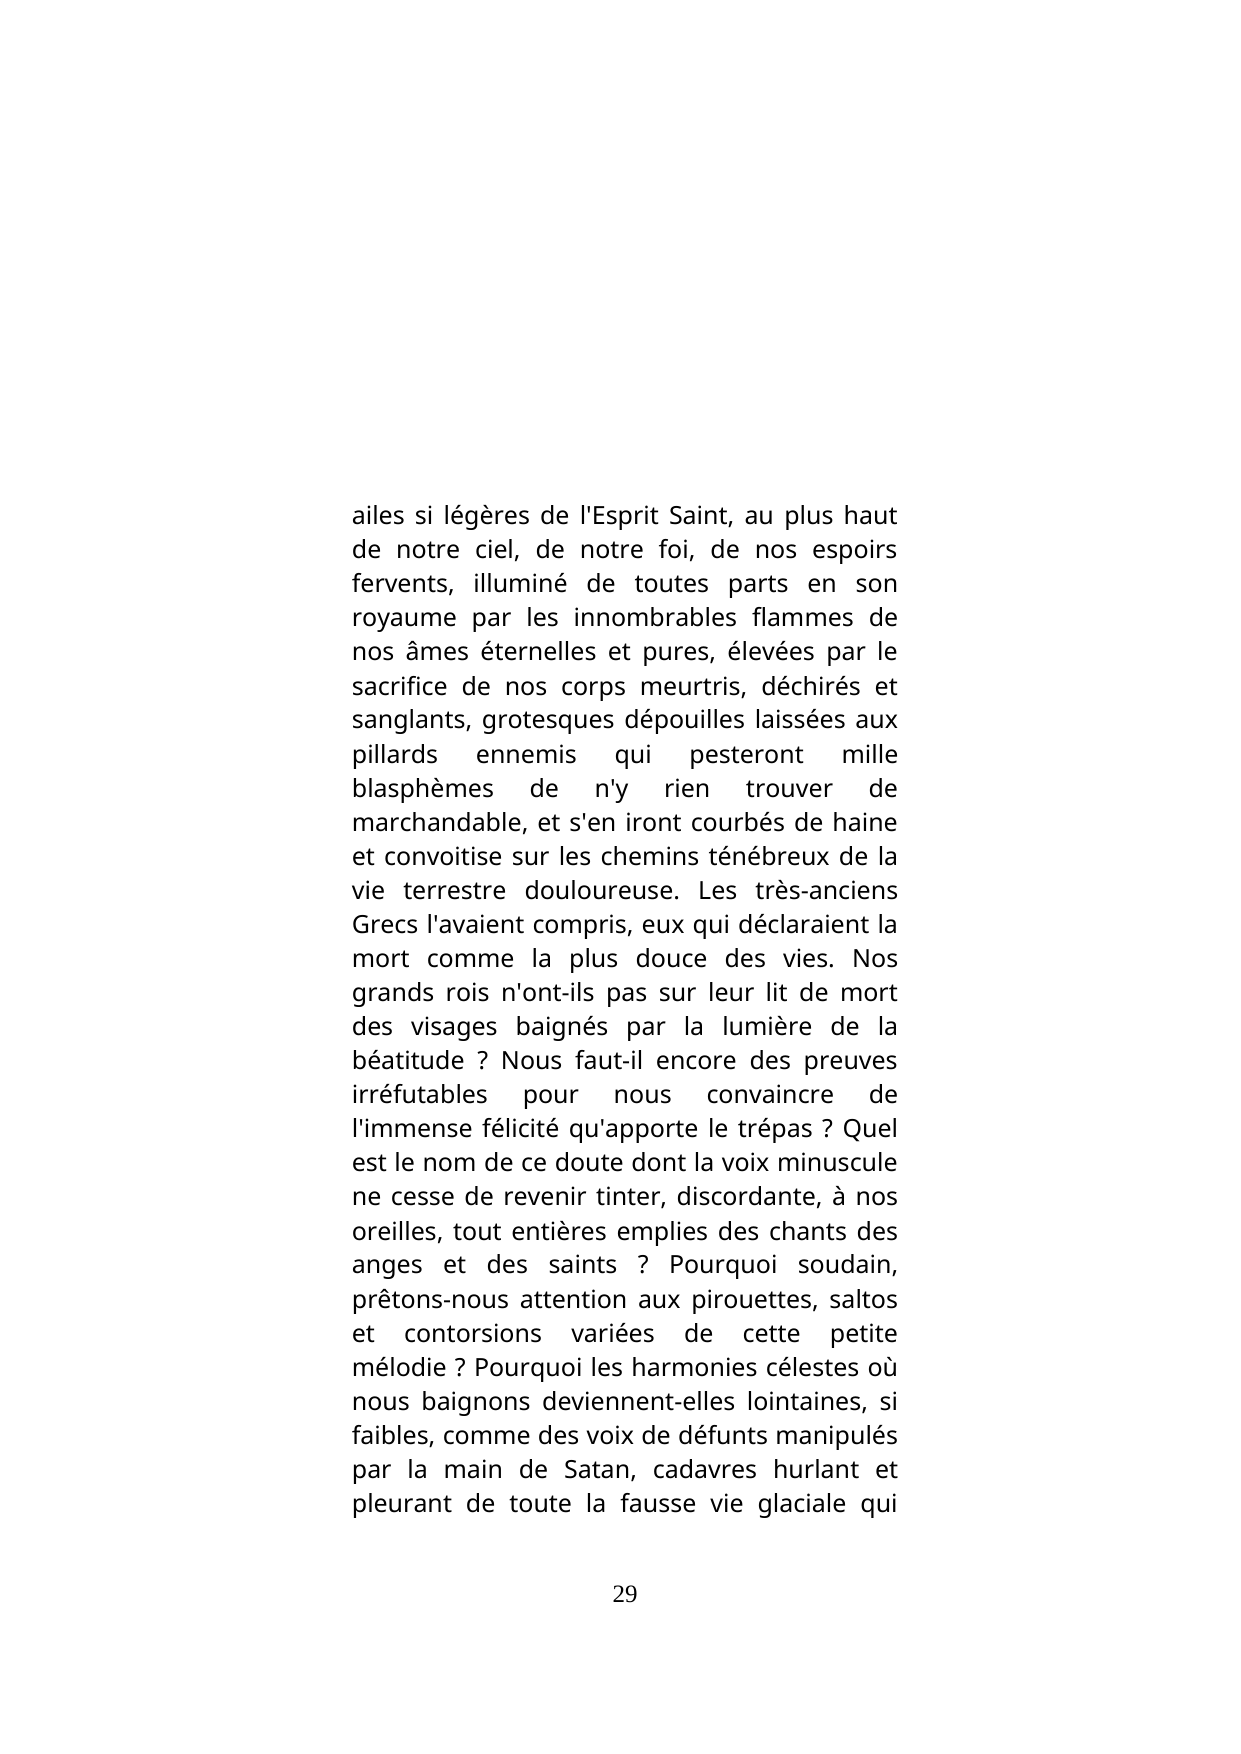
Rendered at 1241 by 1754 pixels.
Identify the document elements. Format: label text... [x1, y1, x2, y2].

text ailes si légères de l'Esprit Saint, au plus haut de notre ciel, de notre foi, de nos espoirs fervents, illuminé de toutes parts en son royaume par les innombrables flammes de nos âmes éternelles et pures, élevées par le sacrifice de nos corps meurtris, déchirés et sanglants, grotesques dépouilles laissées aux pillards ennemis qui pesteront mille blasphèmes de n'y rien trouver de marchandable, et s'en iront courbés de haine et convoitise sur les chemins ténébreux de la vie terrestre douloureuse. Les très-anciens Grecs l'avaient compris, eux qui déclaraient la mort comme la plus douce des vies. Nos grands rois n'ont-ils pas sur leur lit de mort des visages baignés par la lumière de la béatitude ? Nous faut-il encore des preuves irréfutables pour nous convaincre de l'immense félicité qu'apporte le trépas ? Quel est le nom de ce doute dont la voix minuscule ne cesse de revenir tinter, discordante, à nos oreilles, tout entières emplies des chants des anges et des saints ? Pourquoi soudain, prêtons-nous attention aux pirouettes, saltos et contorsions variées de cette petite mélodie ? Pourquoi les harmonies célestes où nous baignons deviennent-elles lointaines, si faibles, comme des voix de défunts manipulés par la main de Satan, cadavres hurlant et pleurant de toute la fausse vie glaciale qui [352, 498, 898, 1520]
